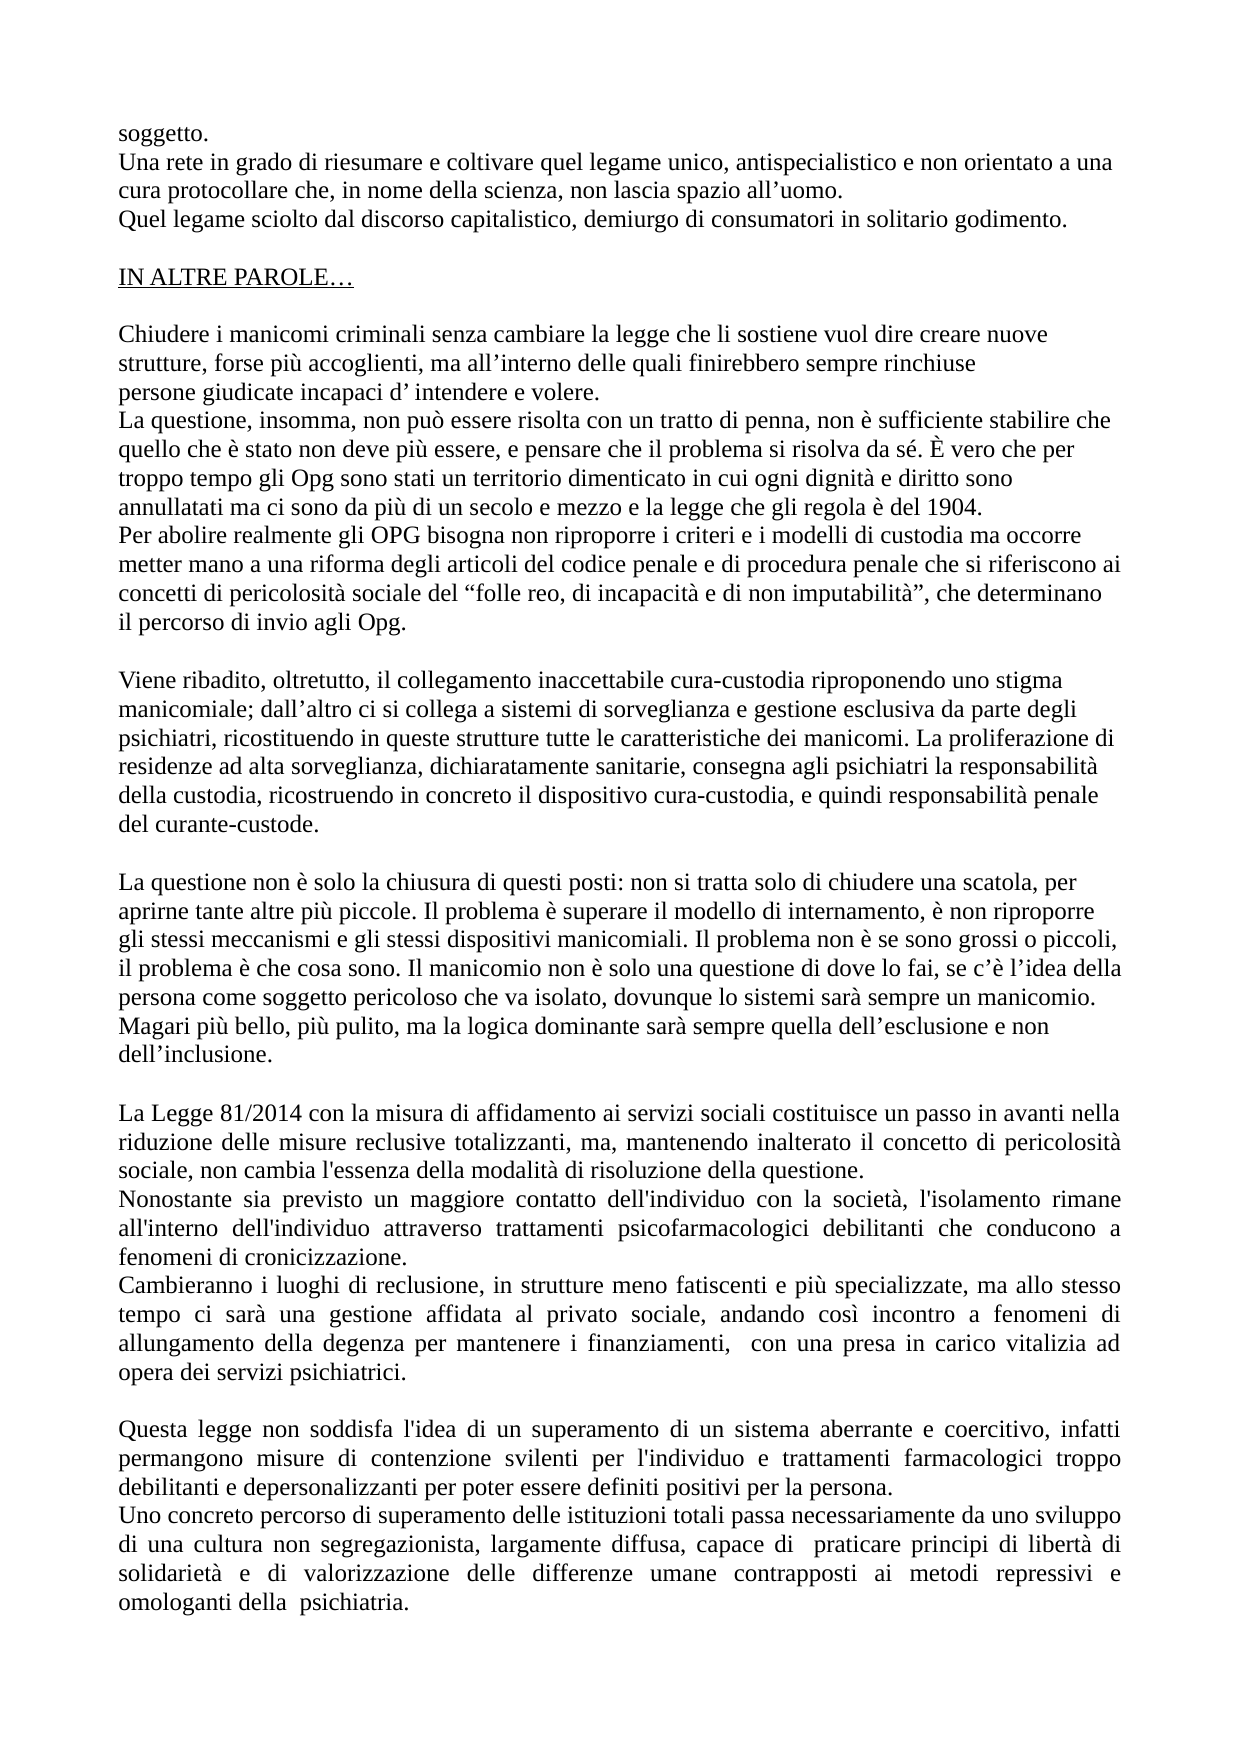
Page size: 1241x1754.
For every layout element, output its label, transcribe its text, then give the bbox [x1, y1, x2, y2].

text Viene ribadito, oltretutto, il collegamento inaccettabile cura-custodia riproponendo uno stigma manicomiale; dall’altro ci si collega a sistemi di sorveglianza e gestione esclusiva da parte degli psichiatri, ricostituendo in queste strutture tutte le caratteristiche dei manicomi. La proliferazione di residenze ad alta sorveglianza, dichiaratamente sanitarie, consegna agli psichiatri la responsabilità della custodia, ricostruendo in concreto il dispositivo cura-custodia, e quindi responsabilità penale del curante-custode. [118, 665, 1122, 838]
text Uno concreto percorso di superamento delle istituzioni totali passa necessariamente da uno sviluppo di una cultura non segregazionista, largamente diffusa, capace di praticare principi di libertà di solidarietà e di valorizzazione delle differenze umane contrapposti ai metodi repressivi e omologanti della psichiatria. [118, 1500, 1122, 1615]
text Per abolire realmente gli OPG bisogna non riproporre i criteri e i modelli di custodia ma occorre metter mano a una riforma degli articoli del codice penale e di procedura penale che si riferiscono ai concetti di pericolosità sociale del “folle reo, di incapacità e di non imputabilità”, che determinano il percorso di invio agli Opg. [118, 521, 1122, 636]
text Chiudere i manicomi criminali senza cambiare la legge che li sostiene vuol dire creare nuove strutture, forse più accoglienti, ma all’interno delle quali finirebbero sempre rinchiuse [118, 319, 1122, 377]
text Una rete in grado di riesumare e coltivare quel legame unico, antispecialistico e non orientato a una cura protocollare che, in nome della scienza, non lascia spazio all’uomo. [118, 147, 1122, 204]
text La questione, insomma, non può essere risolta con un tratto di penna, non è sufficiente stabilire che quello che è stato non deve più essere, e pensare che il problema si risolva da sé. È vero che per troppo tempo gli Opg sono stati un territorio dimenticato in cui ogni dignità e diritto sono annullatati ma ci sono da più di un secolo e mezzo e la legge che gli regola è del 1904. [118, 406, 1122, 521]
text Questa legge non soddisfa l'idea di un superamento di un sistema aberrante e coercitivo, infatti permangono misure di contenzione svilenti per l'individuo e trattamenti farmacologici troppo debilitanti e depersonalizzanti per poter essere definiti positivi per la persona. [118, 1414, 1122, 1500]
text La Legge 81/2014 con la misura di affidamento ai servizi sociali costituisce un passo in avanti nella riduzione delle misure reclusive totalizzanti, ma, mantenendo inalterato il concetto di pericolosità sociale, non cambia l'essenza della modalità di risoluzione della questione. [118, 1098, 1122, 1184]
text Quel legame sciolto dal discorso capitalistico, demiurgo di consumatori in solitario godimento. [118, 204, 1122, 233]
text Nonostante sia previsto un maggiore contatto dell'individuo con la società, l'isolamento rimane all'interno dell'individuo attraverso trattamenti psicofarmacologici debilitanti che conducono a fenomeni di cronicizzazione. [118, 1184, 1122, 1270]
text soggetto. [118, 118, 1122, 147]
text persone giudicate incapaci d’ intendere e volere. [118, 377, 1122, 406]
text IN ALTRE PAROLE… [118, 262, 1122, 291]
text Cambieranno i luoghi di reclusione, in strutture meno fatiscenti e più specializzate, ma allo stesso tempo ci sarà una gestione affidata al privato sociale, andando così incontro a fenomeni di allungamento della degenza per mantenere i finanziamenti, con una presa in carico vitalizia ad opera dei servizi psichiatrici. [118, 1270, 1122, 1385]
text La questione non è solo la chiusura di questi posti: non si tratta solo di chiudere una scatola, per aprirne tante altre più piccole. Il problema è superare il modello di internamento, è non riproporre gli stessi meccanismi e gli stessi dispositivi manicomiali. Il problema non è se sono grossi o piccoli, il problema è che cosa sono. Il manicomio non è solo una questione di dove lo fai, se c’è l’idea della persona come soggetto pericoloso che va isolato, dovunque lo sistemi sarà sempre un manicomio. Magari più bello, più pulito, ma la logica dominante sarà sempre quella dell’esclusione e non dell’inclusione. [118, 867, 1122, 1068]
